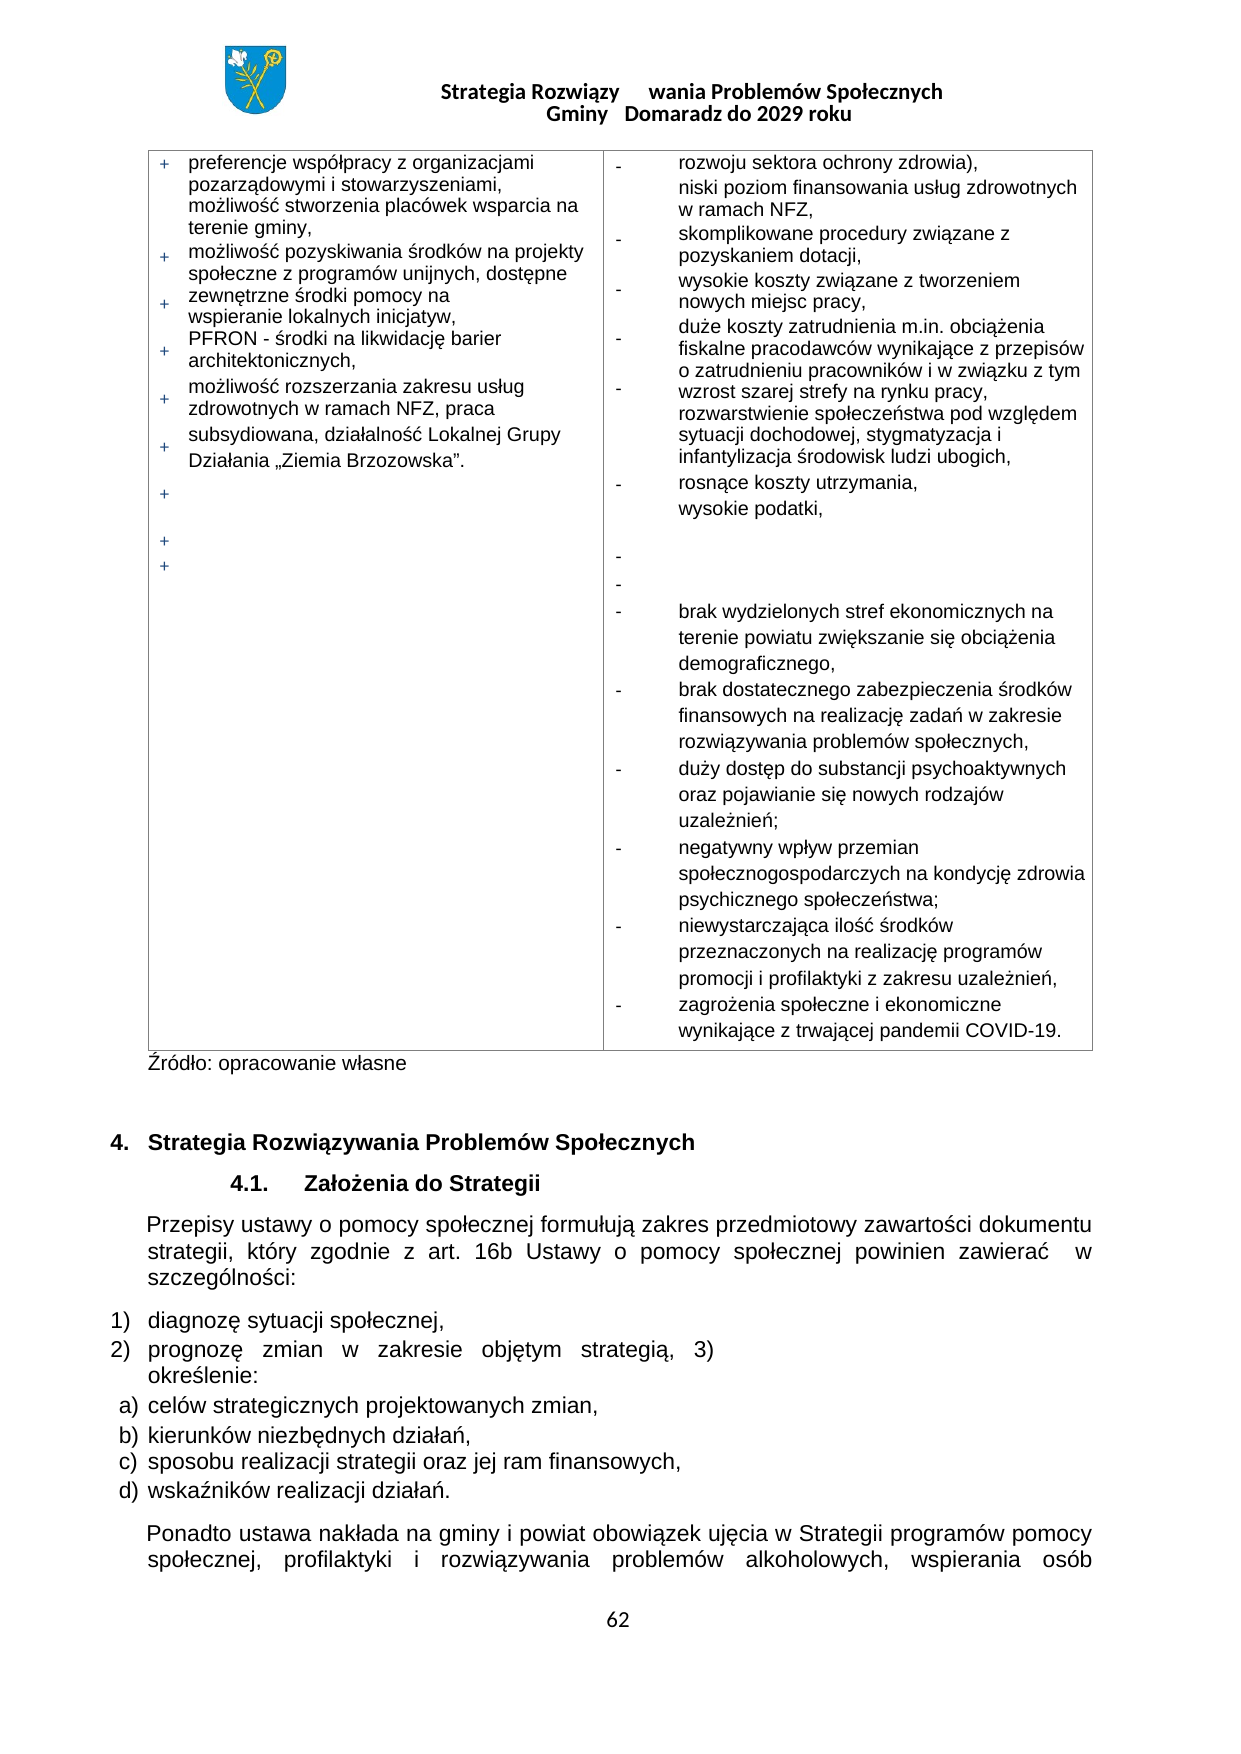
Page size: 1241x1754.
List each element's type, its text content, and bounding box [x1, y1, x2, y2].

list prognozę zmian w zakresie objętym strategią, 3) określenie: [110, 1336, 715, 1389]
table_cell [149, 836, 188, 914]
table_cell negatywny wpływ przemian społecznogospodarczych na kondycję zdrowia psychicznego społeczeństwa; [678, 836, 1092, 914]
list Strategia Rozwiązywania Problemów Społecznych [110, 1129, 1093, 1156]
table_cell - [604, 914, 678, 993]
table_cell [188, 993, 603, 1050]
table_cell + + + + + + + + + [149, 151, 188, 600]
table_cell duży dostęp do substancji psychoaktywnych oraz pojawianie się nowych rodzajów uzależnień; [678, 757, 1092, 836]
table_cell - [604, 993, 678, 1050]
text Ponadto ustawa nakłada na gminy i powiat obowiązek ujęcia w Strategii programów pomocy społecznej, profilaktyki i rozwiązywania problemów alkoholowych, wspierania osób [146, 1520, 1093, 1572]
list diagnozę sytuacji społecznej, [110, 1307, 715, 1333]
table_cell [149, 993, 188, 1050]
table_cell - [604, 678, 678, 757]
table_cell [149, 914, 188, 993]
table_cell [149, 678, 188, 757]
table_cell - [604, 836, 678, 914]
text 4.1. Założenia do Strategii [230, 1170, 1093, 1197]
list wskaźników realizacji działań. [118, 1477, 1093, 1504]
table_cell brak wydzielonych stref ekonomicznych na terenie powiatu zwiększanie się obciążenia demograficznego, [678, 600, 1092, 678]
table_cell [149, 757, 188, 836]
table_cell - [604, 757, 678, 836]
text Przepisy ustawy o pomocy społecznej formułują zakres przedmiotowy zawartości dokumentu strategii, który zgodnie z art. 16b Ustawy o pomocy społecznej powinien zawierać w szczególności: [146, 1211, 1093, 1291]
table_cell [188, 600, 603, 678]
table_cell [188, 757, 603, 836]
table_cell niewystarczająca ilość środków przeznaczonych na realizację programów promocji i profilaktyki z zakresu uzależnień, [678, 914, 1092, 993]
list kierunków niezbędnych działań, [118, 1422, 1093, 1448]
table_cell rozwoju sektora ochrony zdrowia), niski poziom finansowania usług zdrowotnych w ramach NFZ, skomplikowane procedury związane z pozyskaniem dotacji, wysokie koszty związane z tworzeniem nowych miejsc pracy, duże koszty zatrudnienia m.in. obciążenia fiskalne pracodawców wynikające z przepisów o zatrudnieniu pracowników i w związku z tym wzrost szarej strefy na rynku pracy, rozwarstwienie społeczeństwa pod względem sytuacji dochodowej, stygmatyzacja i infantylizacja środowisk ludzi ubogich, rosnące koszty utrzymania, wysokie podatki, [678, 151, 1092, 600]
table_cell [188, 914, 603, 993]
table_cell [188, 836, 603, 914]
table_cell [149, 600, 188, 678]
list sposobu realizacji strategii oraz jej ram finansowych, [118, 1448, 1093, 1474]
table_cell preferencje współpracy z organizacjami pozarządowymi i stowarzyszeniami, możliwość stworzenia placówek wsparcia na terenie gminy, możliwość pozyskiwania środków na projekty społeczne z programów unijnych, dostępne zewnętrzne środki pomocy na wspieranie lokalnych inicjatyw, PFRON - środki na likwidację barier architektonicznych, możliwość rozszerzania zakresu usług zdrowotnych w ramach NFZ, praca subsydiowana, działalność Lokalnej Grupy Działania „Ziemia Brzozowska”. [188, 151, 603, 600]
table_cell [604, 151, 678, 600]
table_cell brak dostatecznego zabezpieczenia środków finansowych na realizację zadań w zakresie rozwiązywania problemów społecznych, [678, 678, 1092, 757]
list celów strategicznych projektowanych zmian, [118, 1392, 1093, 1418]
table_cell zagrożenia społeczne i ekonomiczne wynikające z trwającej pandemii COVID-19. [678, 993, 1092, 1050]
text Źródło: opracowanie własne [148, 1051, 1095, 1075]
table_cell - [604, 600, 678, 678]
table_cell [188, 678, 603, 757]
